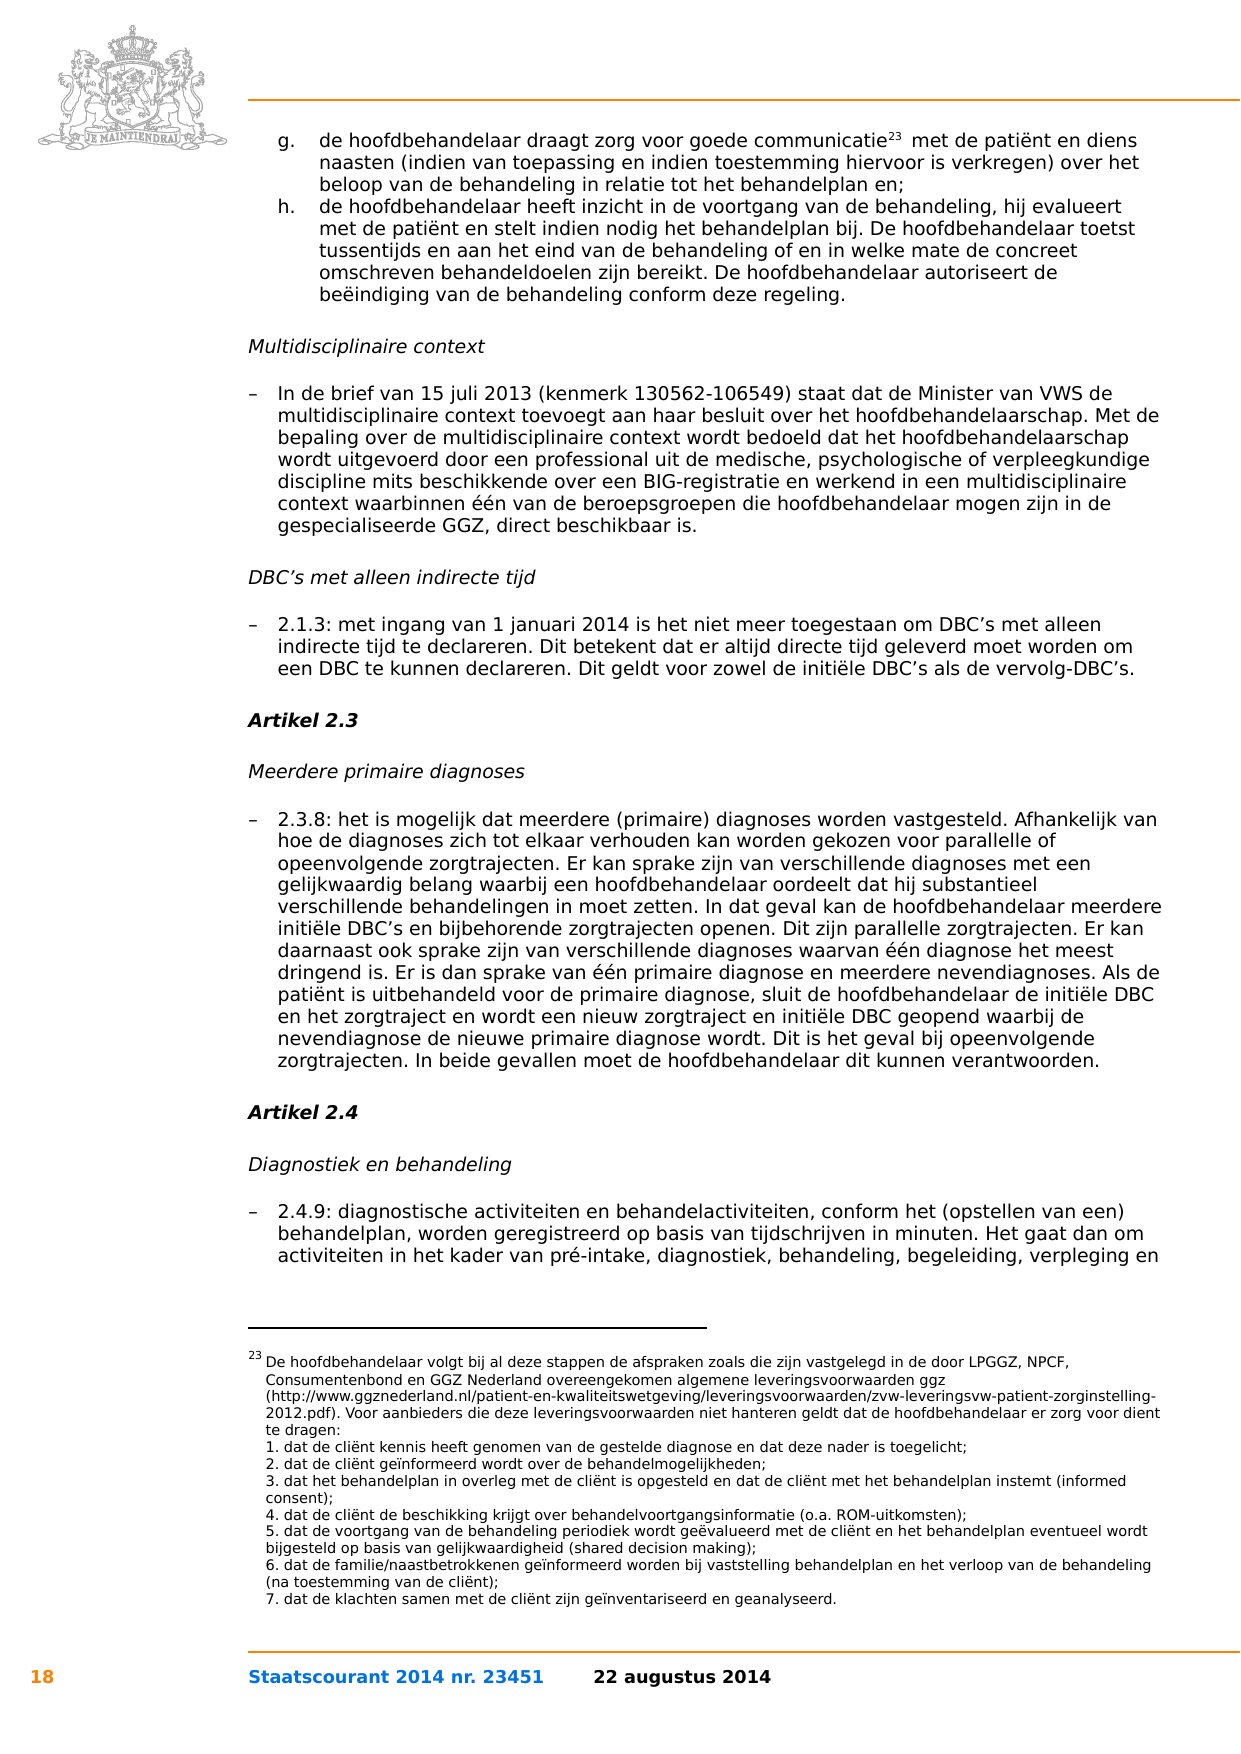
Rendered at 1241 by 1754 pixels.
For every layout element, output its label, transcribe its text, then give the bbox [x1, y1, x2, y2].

subtitle Meerdere primaire diagnoses [248, 761, 1163, 783]
text h. de hoofdbehandelaar heeft inzicht in de voortgang van de behandeling, hij evalueert met de patiënt en stelt indien nodig het behandelplan bij. De hoofdbehandelaar toetst tussentijds en aan het eind van de behandeling of en in welke mate de concreet omschreven behandeldoelen zijn bereikt. De hoofdbehandelaar autoriseert de beëindiging van de behandeling conform deze regeling. [277, 196, 1163, 306]
text g. de hoofdbehandelaar draagt zorg voor goede communicatie met de patiënt en diens naasten (indien van toepassing en indien toestemming hiervoor is verkregen) over het beloop van de behandeling in relatie tot het behandelplan en; [277, 130, 1163, 196]
text – In de brief van 15 juli 2013 (kenmerk 130562-106549) staat dat de Minister van VWS de multidisciplinaire context toevoegt aan haar besluit over het hoofdbehandelaarschap. Met de bepaling over de multidisciplinaire context wordt bedoeld dat het hoofdbehandelaarschap wordt uitgevoerd door een professional uit de medische, psychologische of verpleegkundige discipline mits beschikkende over een BIG-registratie en werkend in een multidisciplinaire context waarbinnen één van de beroepsgroepen die hoofdbehandelaar mogen zijn in de gespecialiseerde GGZ, direct beschikbaar is. [248, 383, 1163, 537]
text 3. dat het behandelplan in overleg met de cliënt is opgesteld en dat de cliënt met het behandelplan instemt (informed consent); [265, 1473, 1163, 1507]
text – 2.1.3: met ingang van 1 januari 2014 is het niet meer toegestaan om DBC’s met alleen indirecte tijd te declareren. Dit betekent dat er altijd directe tijd geleverd moet worden om een DBC te kunnen declareren. Dit geldt voor zowel de initiële DBC’s als de vervolg-DBC’s. [248, 613, 1163, 679]
text 5. dat de voortgang van de behandeling periodiek wordt geëvalueerd met de cliënt en het behandelplan eventueel wordt bijgesteld op basis van gelijkwaardigheid (shared decision making); [265, 1523, 1163, 1557]
text 4. dat de cliënt de beschikking krijgt over behandelvoortgangsinformatie (o.a. ROM-uitkomsten); [265, 1507, 1163, 1523]
subtitle DBC’s met alleen indirecte tijd [248, 567, 1163, 588]
picture [38, 25, 227, 150]
subtitle Artikel 2.3 [248, 709, 1163, 731]
text 7. dat de klachten samen met de cliënt zijn geïnventariseerd en geanalyseerd. [265, 1591, 1163, 1608]
subtitle Diagnostiek en behandeling [248, 1154, 1163, 1176]
text – 2.3.8: het is mogelijk dat meerdere (primaire) diagnoses worden vastgesteld. Afhankelijk van hoe de diagnoses zich tot elkaar verhouden kan worden gekozen voor parallelle of opeenvolgende zorgtrajecten. Er kan sprake zijn van verschillende diagnoses met een gelijkwaardig belang waarbij een hoofdbehandelaar oordeelt dat hij substantieel verschillende behandelingen in moet zetten. In dat geval kan de hoofdbehandelaar meerdere initiële DBC’s en bijbehorende zorgtrajecten openen. Dit zijn parallelle zorgtrajecten. Er kan daarnaast ook sprake zijn van verschillende diagnoses waarvan één diagnose het meest dringend is. Er is dan sprake van één primaire diagnose en meerdere nevendiagnoses. Als de patiënt is uitbehandeld voor de primaire diagnose, sluit de hoofdbehandelaar de initiële DBC en het zorgtraject en wordt een nieuw zorgtraject en initiële DBC geopend waarbij de nevendiagnose de nieuwe primaire diagnose wordt. Dit is het geval bij opeenvolgende zorgtrajecten. In beide gevallen moet de hoofdbehandelaar dit kunnen verantwoorden. [248, 808, 1163, 1072]
text 1. dat de cliënt kennis heeft genomen van de gestelde diagnose en dat deze nader is toegelicht; [265, 1439, 1163, 1456]
text 2. dat de cliënt geïnformeerd wordt over de behandelmogelijkheden; [265, 1456, 1163, 1473]
text De hoofdbehandelaar volgt bij al deze stappen de afspraken zoals die zijn vastgelegd in de door LPGGZ, NPCF, Consumentenbond en GGZ Nederland overeengekomen algemene leveringsvoorwaarden ggz (http://www.ggznederland.nl/patient-en-kwaliteitswetgeving/leveringsvoorwaarden/zvw-leveringsvw-patient-zorginstelling-2012.pdf). Voor aanbieders die deze leveringsvoorwaarden niet hanteren geldt dat de hoofdbehandelaar er zorg voor dient te dragen: [248, 1349, 1163, 1439]
subtitle Multidisciplinaire context [248, 336, 1163, 358]
text – 2.4.9: diagnostische activiteiten en behandelactiviteiten, conform het (opstellen van een) behandelplan, worden geregistreerd op basis van tijdschrijven in minuten. Het gaat dan om activiteiten in het kader van pré-intake, diagnostiek, behandeling, begeleiding, verpleging en [248, 1201, 1163, 1267]
text 6. dat de familie/naastbetrokkenen geïnformeerd worden bij vaststelling behandelplan en het verloop van de behandeling (na toestemming van de cliënt); [265, 1557, 1163, 1591]
subtitle Artikel 2.4 [248, 1102, 1163, 1124]
